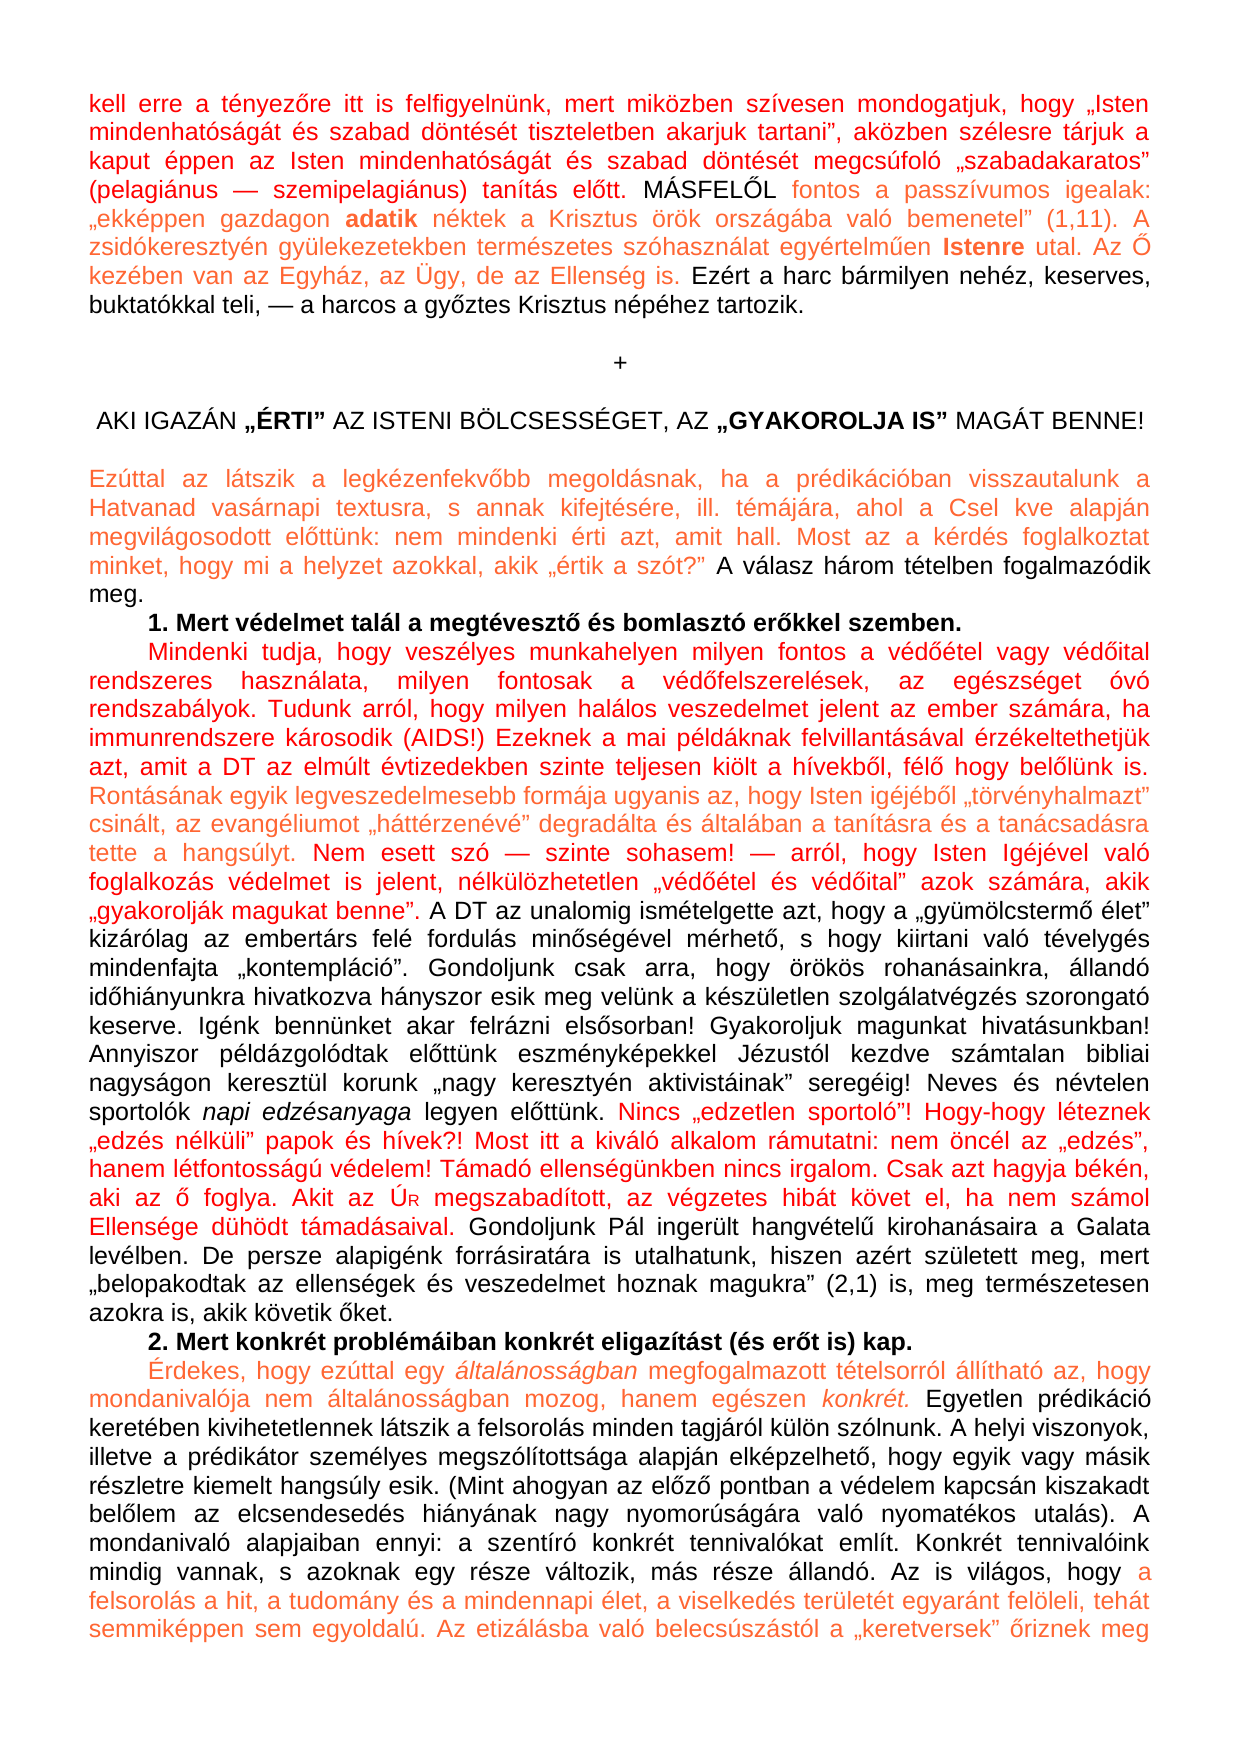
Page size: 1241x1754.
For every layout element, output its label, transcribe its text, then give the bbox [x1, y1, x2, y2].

text Ezúttal az látszik a legkézenfekvőbb megoldásnak, ha a prédikációban visszautalunk a Hatvanad vasárnapi textusra, s annak kifejtésére, ill. témájára, ahol a Csel kve alapján megvilágosodott előttünk: nem mindenki érti azt, amit hall. Most az a kérdés foglalkoztat minket, hogy mi a helyzet azokkal, akik „értik a szót?” A válasz három tételben fogalmazódik meg. [88, 464, 1152, 608]
text 2. Mert konkrét problémáiban konkrét eligazítást (és erőt is) kap. [88, 1327, 1152, 1356]
text 1. Mert védelmet talál a megtévesztő és bomlasztó erőkkel szemben. [88, 608, 1152, 637]
text Érdekes, hogy ezúttal egy általánosságban megfogalmazott tételsorról állítható az, hogy mondanivalója nem általánosságban mozog, hanem egészen konkrét. Egyetlen prédikáció keretében kivihetetlennek látszik a felsorolás minden tagjáról külön szólnunk. A helyi viszonyok, illetve a prédikátor személyes megszólítottsága alapján elképzelhető, hogy egyik vagy másik részletre kiemelt hangsúly esik. (Mint ahogyan az előző pontban a védelem kapcsán kiszakadt belőlem az elcsendesedés hiányának nagy nyomorúságára való nyomatékos utalás). A mondanivaló alapjaiban ennyi: a szentíró konkrét tennivalókat említ. Konkrét tennivalóink mindig vannak, s azoknak egy része változik, más része állandó. Az is világos, hogy a felsorolás a hit, a tudomány és a mindennapi élet, a viselkedés területét egyaránt felöleli, tehát semmiképpen sem egyoldalú. Az etizálásba való belecsúszástól a „keretversek” őriznek meg [88, 1356, 1152, 1643]
text + [88, 348, 1152, 377]
text Mindenki tudja, hogy veszélyes munkahelyen milyen fontos a védőétel vagy védőital rendszeres használata, milyen fontosak a védőfelszerelések, az egészséget óvó rendszabályok. Tudunk arról, hogy milyen halálos veszedelmet jelent az ember számára, ha immunrendszere károsodik (AIDS!) Ezeknek a mai példáknak felvillantásával érzékeltethetjük azt, amit a DT az elmúlt évtizedekben szinte teljesen kiölt a hívekből, félő hogy belőlünk is. Rontásának egyik legveszedelmesebb formája ugyanis az, hogy Isten igéjéből „törvényhalmazt” csinált, az evangéliumot „háttérzenévé” degradálta és általában a tanításra és a tanácsadásra tette a hangsúlyt. Nem esett szó ― szinte sohasem! ― arról, hogy Isten Igéjével való foglalkozás védelmet is jelent, nélkülözhetetlen „védőétel és védőital” azok számára, akik „gyakorolják magukat benne”. A DT az unalomig ismételgette azt, hogy a „gyümölcstermő élet” kizárólag az embertárs felé fordulás minőségével mérhető, s hogy kiirtani való tévelygés mindenfajta „kontempláció”. Gondoljunk csak arra, hogy örökös rohanásainkra, állandó időhiányunkra hivatkozva hányszor esik meg velünk a készületlen szolgálatvégzés szorongató keserve. Igénk bennünket akar felrázni elsősorban! Gyakoroljuk magunkat hivatásunkban! Annyiszor példázgolódtak előttünk eszményképekkel Jézustól kezdve számtalan bibliai nagyságon keresztül korunk „nagy keresztyén aktivistáinak” seregéig! Neves és névtelen sportolók napi edzésanyaga legyen előttünk. Nincs „edzetlen sportoló”! Hogy-hogy léteznek „edzés nélküli” papok és hívek?! Most itt a kiváló alkalom rámutatni: nem öncél az „edzés”, hanem létfontosságú védelem! Támadó ellenségünkben nincs irgalom. Csak azt hagyja békén, aki az ő foglya. Akit az Úr megszabadított, az végzetes hibát követ el, ha nem számol Ellensége dühödt támadásaival. Gondoljunk Pál ingerült hangvételű kirohanásaira a Galata levélben. De persze alapigénk forrásiratára is utalhatunk, hiszen azért született meg, mert „belopakodtak az ellenségek és veszedelmet hoznak magukra” (2,1) is, meg természetesen azokra is, akik követik őket. [88, 637, 1152, 1327]
text kell erre a tényezőre itt is felfigyelnünk, mert miközben szívesen mondogatjuk, hogy „Isten mindenhatóságát és szabad döntését tiszteletben akarjuk tartani”, aközben szélesre tárjuk a kaput éppen az Isten mindenhatóságát és szabad döntését megcsúfoló „szabadakaratos” (pelagiánus ― szemipelagiánus) tanítás előtt. MÁSFELŐL fontos a passzívumos igealak: „ekképpen gazdagon adatik néktek a Krisztus örök országába való bemenetel” (1,11). A zsidókeresztyén gyülekezetekben természetes szóhasználat egyértelműen Istenre utal. Az Ő kezében van az Egyház, az Ügy, de az Ellenség is. Ezért a harc bármilyen nehéz, keserves, buktatókkal teli, ― a harcos a győztes Krisztus népéhez tartozik. [88, 88, 1152, 318]
text AKI IGAZÁN „ÉRTI” AZ ISTENI BÖLCSESSÉGET, AZ „GYAKOROLJA IS” MAGÁT BENNE! [88, 406, 1152, 435]
